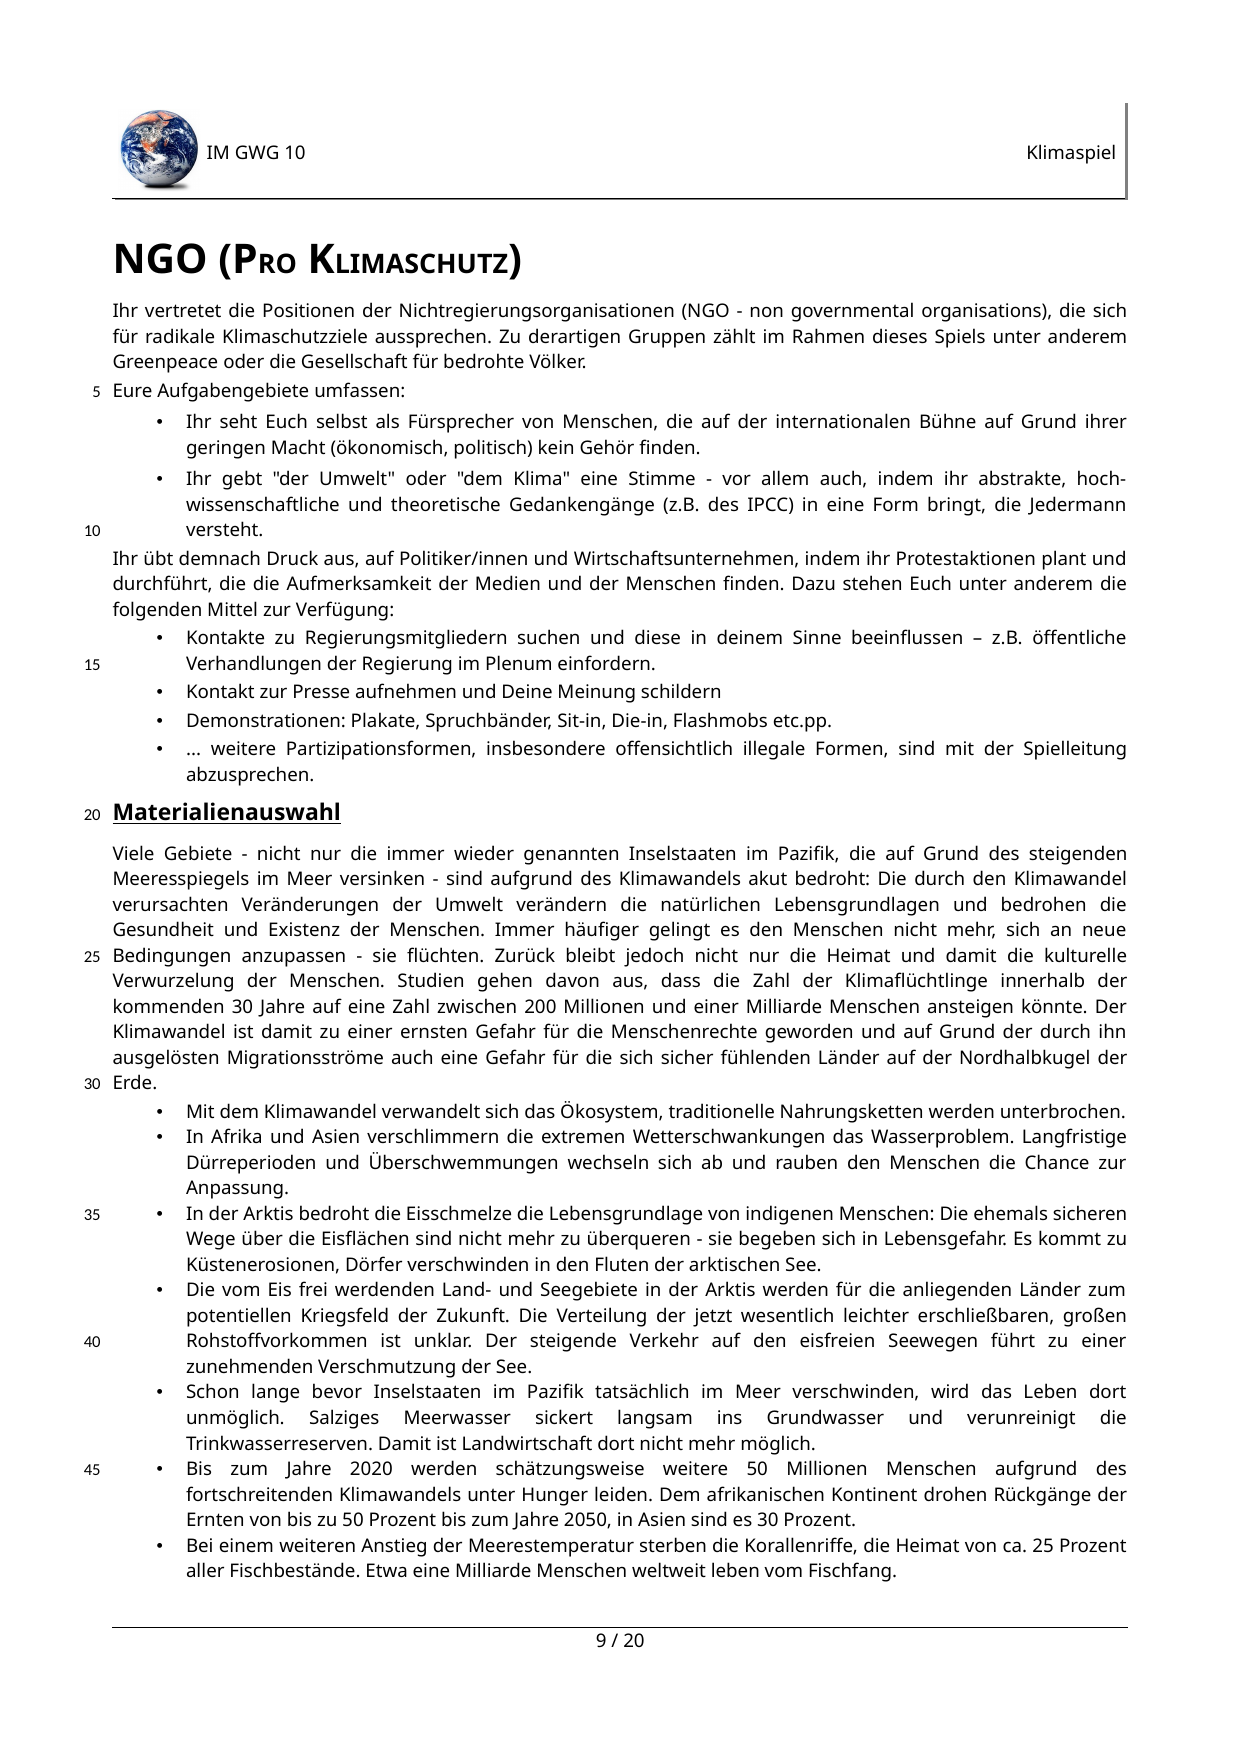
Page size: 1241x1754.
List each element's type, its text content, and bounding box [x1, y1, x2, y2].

list Kontakte zu Regierungsmitgliedern suchen und diese in deinem Sinne beeinflussen – z.B. öffentliche Verhandlungen der Regierung im Plenum einfordern. [156, 624, 1128, 676]
list Schon lange bevor Inselstaaten im Pazifik tatsächlich im Meer verschwinden, wird das Leben dort unmöglich. Salziges Meerwasser sickert langsam ins Grundwasser und verunreinigt die Trinkwasserreserven. Damit ist Landwirtschaft dort nicht mehr möglich. [156, 1379, 1128, 1455]
list Ihr seht Euch selbst als Fürsprecher von Menschen, die auf der internationalen Bühne auf Grund ihrer geringen Macht (ökonomisch, politisch) kein Gehör finden. [156, 409, 1128, 460]
text Viele Gebiete - nicht nur die immer wieder genannten Inselstaaten im Pazifik, die auf Grund des steigenden Meeresspiegels im Meer versinken - sind aufgrund des Klimawandels akut bedroht: Die durch den Klimawandel verursachten Veränderungen der Umwelt verändern die natürlichen Lebensgrundlagen und bedrohen die Gesundheit und Existenz der Menschen. Immer häufiger gelingt es den Menschen nicht mehr, sich an neue Bedingungen anzupassen - sie flüchten. Zurück bleibt jedoch nicht nur die Heimat und damit die kulturelle Verwurzelung der Menschen. Studien gehen davon aus, dass die Zahl der Klimaflüchtlinge innerhalb der kommenden 30 Jahre auf eine Zahl zwischen 200 Millionen und einer Milliarde Menschen ansteigen könnte. Der Klimawandel ist damit zu einer ernsten Gefahr für die Menschenrechte geworden und auf Grund der durch ihn ausgelösten Migrationsströme auch eine Gefahr für die sich sicher fühlenden Länder auf der Nordhalbkugel der Erde. [112, 840, 1128, 1095]
picture [118, 109, 201, 192]
list In der Arktis bedroht die Eisschmelze die Lebensgrundlage von indigenen Menschen: Die ehemals sicheren Wege über die Eisflächen sind nicht mehr zu überqueren - sie begeben sich in Lebensgefahr. Es kommt zu Küstenerosionen, Dörfer verschwinden in den Fluten der arktischen See. [156, 1200, 1128, 1277]
text Eure Aufgabengebiete umfassen: [112, 377, 1128, 403]
list Demonstrationen: Plakate, Spruchbänder, Sit-in, Die-in, Flashmobs etc.pp. [156, 707, 1128, 732]
list Die vom Eis frei werdenden Land- und Seegebiete in der Arktis werden für die anliegenden Länder zum potentiellen Kriegsfeld der Zukunft. Die Verteilung der jetzt wesentlich leichter erschließbaren, großen Rohstoffvorkommen ist unklar. Der steigende Verkehr auf den eisfreien Seewegen führt zu einer zunehmenden Verschmutzung der See. [156, 1277, 1128, 1379]
list Bei einem weiteren Anstieg der Meerestemperatur sterben die Korallenriffe, die Heimat von ca. 25 Prozent aller Fischbestände. Etwa eine Milliarde Menschen weltweit leben vom Fischfang. [156, 1532, 1128, 1583]
list Mit dem Klimawandel verwandelt sich das Ökosystem, traditionelle Nahrungsketten werden unterbrochen. [156, 1098, 1128, 1124]
text Ihr übt demnach Druck aus, auf Politiker/innen und Wirtschaftsunternehmen, indem ihr Protestaktionen plant und durchführt, die die Aufmerksamkeit der Medien und der Menschen finden. Dazu stehen Euch unter anderem die folgenden Mittel zur Verfügung: [112, 545, 1128, 622]
list Ihr gebt "der Umwelt" oder "dem Klima" eine Stimme - vor allem auch, indem ihr abstrakte, hoch-wissenschaftliche und theoretische Gedankengänge (z.B. des IPCC) in eine Form bringt, die Jedermann versteht. [156, 466, 1128, 542]
list In Afrika und Asien verschlimmern die extremen Wetterschwankungen das Wasserproblem. Langfristige Dürreperioden und Überschwemmungen wechseln sich ab und rauben den Menschen die Chance zur Anpassung. [156, 1124, 1128, 1200]
text Ihr vertretet die Positionen der Nichtregierungsorganisationen (NGO - non governmental organisations), die sich für radikale Klimaschutzziele aussprechen. Zu derartigen Gruppen zählt im Rahmen dieses Spiels unter anderem Greenpeace oder die Gesellschaft für bedrohte Völker. [112, 298, 1128, 374]
list Bis zum Jahre 2020 werden schätzungsweise weitere 50 Millionen Menschen aufgrund des fortschreitenden Klimawandels unter Hunger leiden. Dem afrikanischen Kontinent drohen Rückgänge der Ernten von bis zu 50 Prozent bis zum Jahre 2050, in Asien sind es 30 Prozent. [156, 1455, 1128, 1532]
list ... weitere Partizipationsformen, insbesondere offensichtlich illegale Formen, sind mit der Spielleitung abzusprechen. [156, 735, 1128, 786]
list Kontakt zur Presse aufnehmen und Deine Meinung schildern [156, 678, 1128, 704]
subtitle Materialienauswahl [112, 796, 1128, 828]
subtitle NGO (Pro Klimaschutz) [112, 230, 1128, 285]
